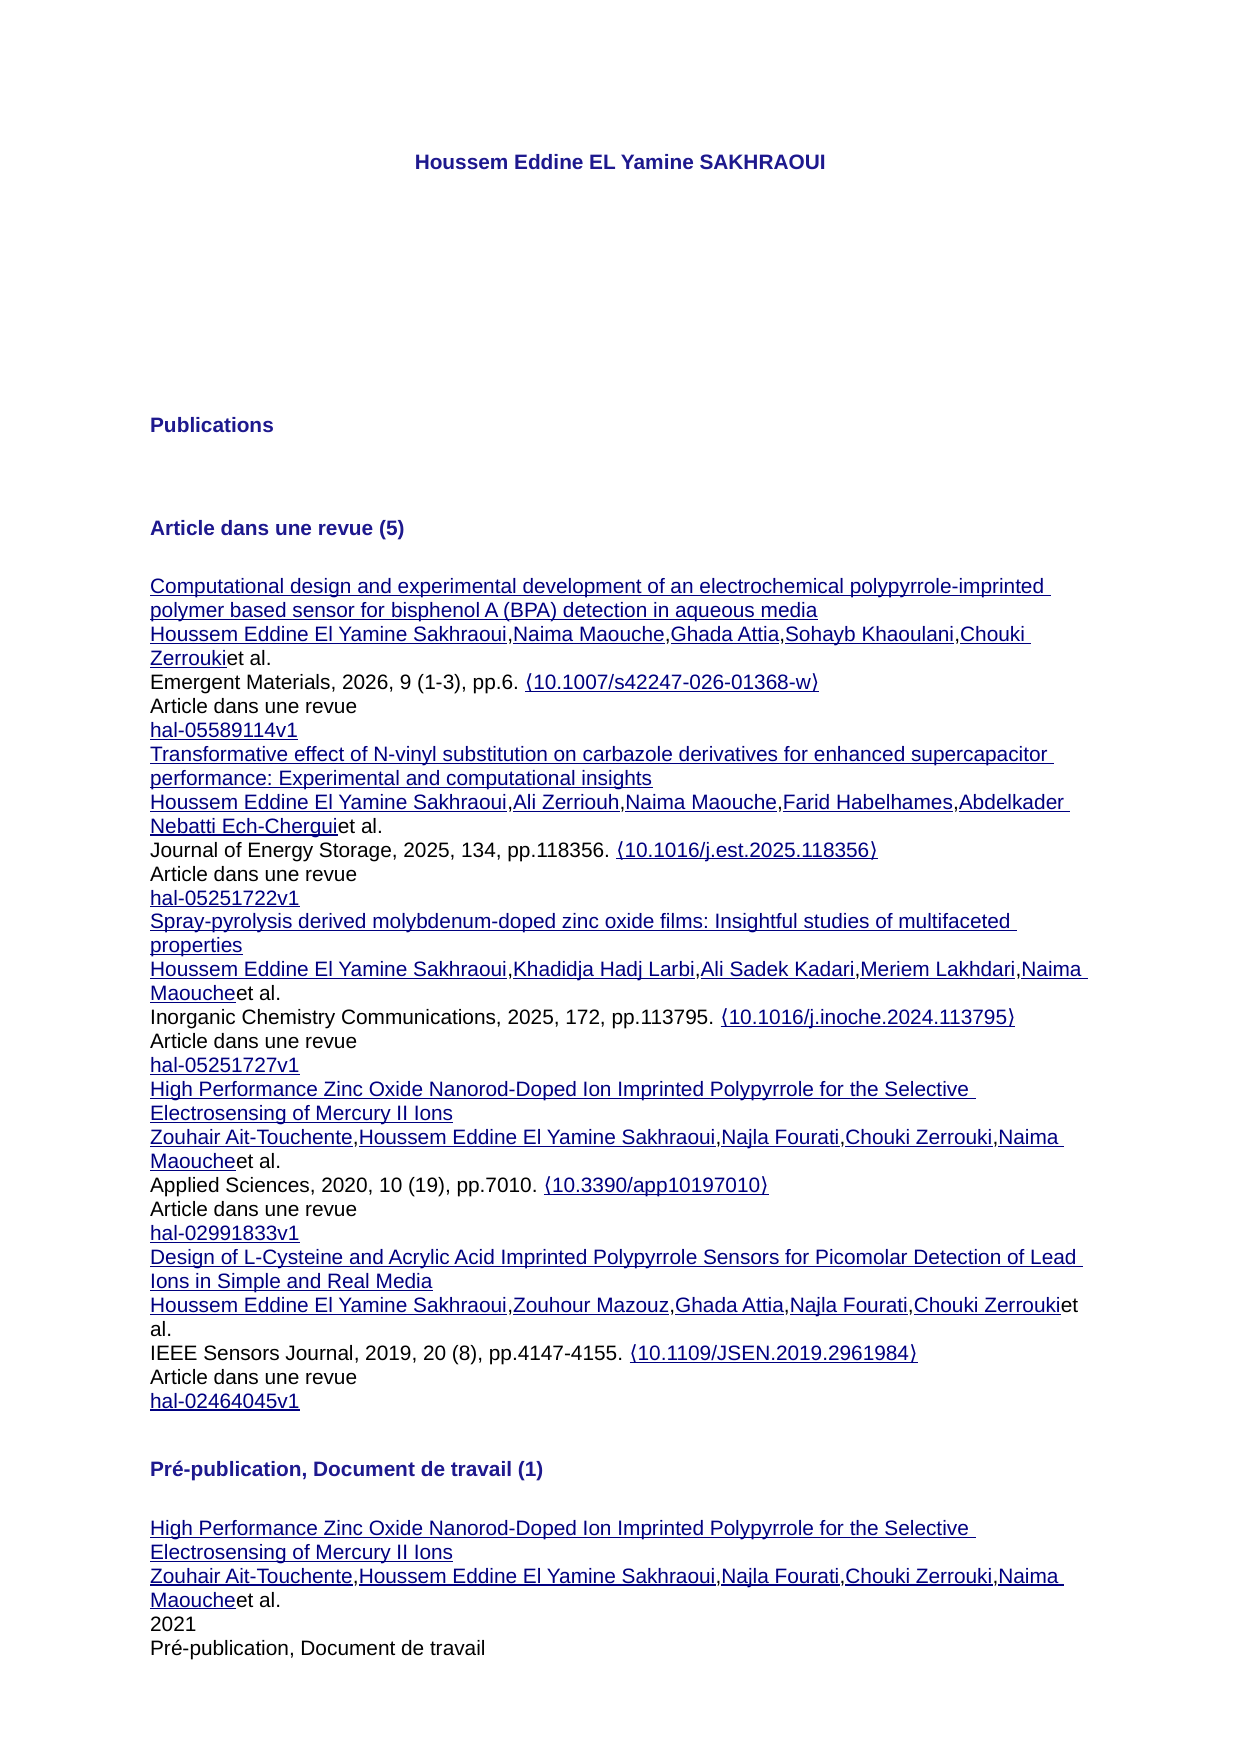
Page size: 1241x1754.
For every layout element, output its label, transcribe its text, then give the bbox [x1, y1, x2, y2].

subtitle Publications [150, 412, 1090, 436]
table_header Computational design and experimental development of an electrochemical polypyrrole-imprinted polymer based sensor for bisphenol A (BPA) detection in aqueous media Houssem Eddine El Yamine Sakhraoui,Naima Maouche,Ghada Attia,Sohayb Khaoulani,Chouki Zerroukiet al. Emergent Materials, 2026, 9 (1-3), pp.6. ⟨10.1007/s42247-026-01368-w⟩ Article dans une revue hal-05589114v1 [150, 574, 1090, 742]
table_cell Design of L-Cysteine and Acrylic Acid Imprinted Polypyrrole Sensors for Picomolar Detection of Lead Ions in Simple and Real Media Houssem Eddine El Yamine Sakhraoui,Zouhour Mazouz,Ghada Attia,Najla Fourati,Chouki Zerroukiet al. IEEE Sensors Journal, 2019, 20 (8), pp.4147-4155. ⟨10.1109/JSEN.2019.2961984⟩ Article dans une revue hal-02464045v1 [150, 1245, 1090, 1412]
table_cell High Performance Zinc Oxide Nanorod-Doped Ion Imprinted Polypyrrole for the Selective Electrosensing of Mercury II Ions Zouhair Ait-Touchente,Houssem Eddine El Yamine Sakhraoui,Najla Fourati,Chouki Zerrouki,Naima Maoucheet al. Applied Sciences, 2020, 10 (19), pp.7010. ⟨10.3390/app10197010⟩ Article dans une revue hal-02991833v1 [150, 1077, 1090, 1245]
subtitle Pré-publication, Document de travail (1) [150, 1457, 1090, 1481]
subtitle Houssem Eddine EL Yamine SAKHRAOUI [150, 150, 1090, 174]
subtitle Article dans une revue (5) [150, 516, 1090, 539]
table_header High Performance Zinc Oxide Nanorod-Doped Ion Imprinted Polypyrrole for the Selective Electrosensing of Mercury II Ions Zouhair Ait-Touchente,Houssem Eddine El Yamine Sakhraoui,Najla Fourati,Chouki Zerrouki,Naima Maoucheet al. 2021 Pré-publication, Document de travail [150, 1516, 1090, 1659]
table_cell Transformative effect of N-vinyl substitution on carbazole derivatives for enhanced supercapacitor performance: Experimental and computational insights Houssem Eddine El Yamine Sakhraoui,Ali Zerriouh,Naima Maouche,Farid Habelhames,Abdelkader Nebatti Ech-Cherguiet al. Journal of Energy Storage, 2025, 134, pp.118356. ⟨10.1016/j.est.2025.118356⟩ Article dans une revue hal-05251722v1 [150, 742, 1090, 909]
table_cell Spray-pyrolysis derived molybdenum-doped zinc oxide films: Insightful studies of multifaceted properties Houssem Eddine El Yamine Sakhraoui,Khadidja Hadj Larbi,Ali Sadek Kadari,Meriem Lakhdari,Naima Maoucheet al. Inorganic Chemistry Communications, 2025, 172, pp.113795. ⟨10.1016/j.inoche.2024.113795⟩ Article dans une revue hal-05251727v1 [150, 909, 1090, 1077]
